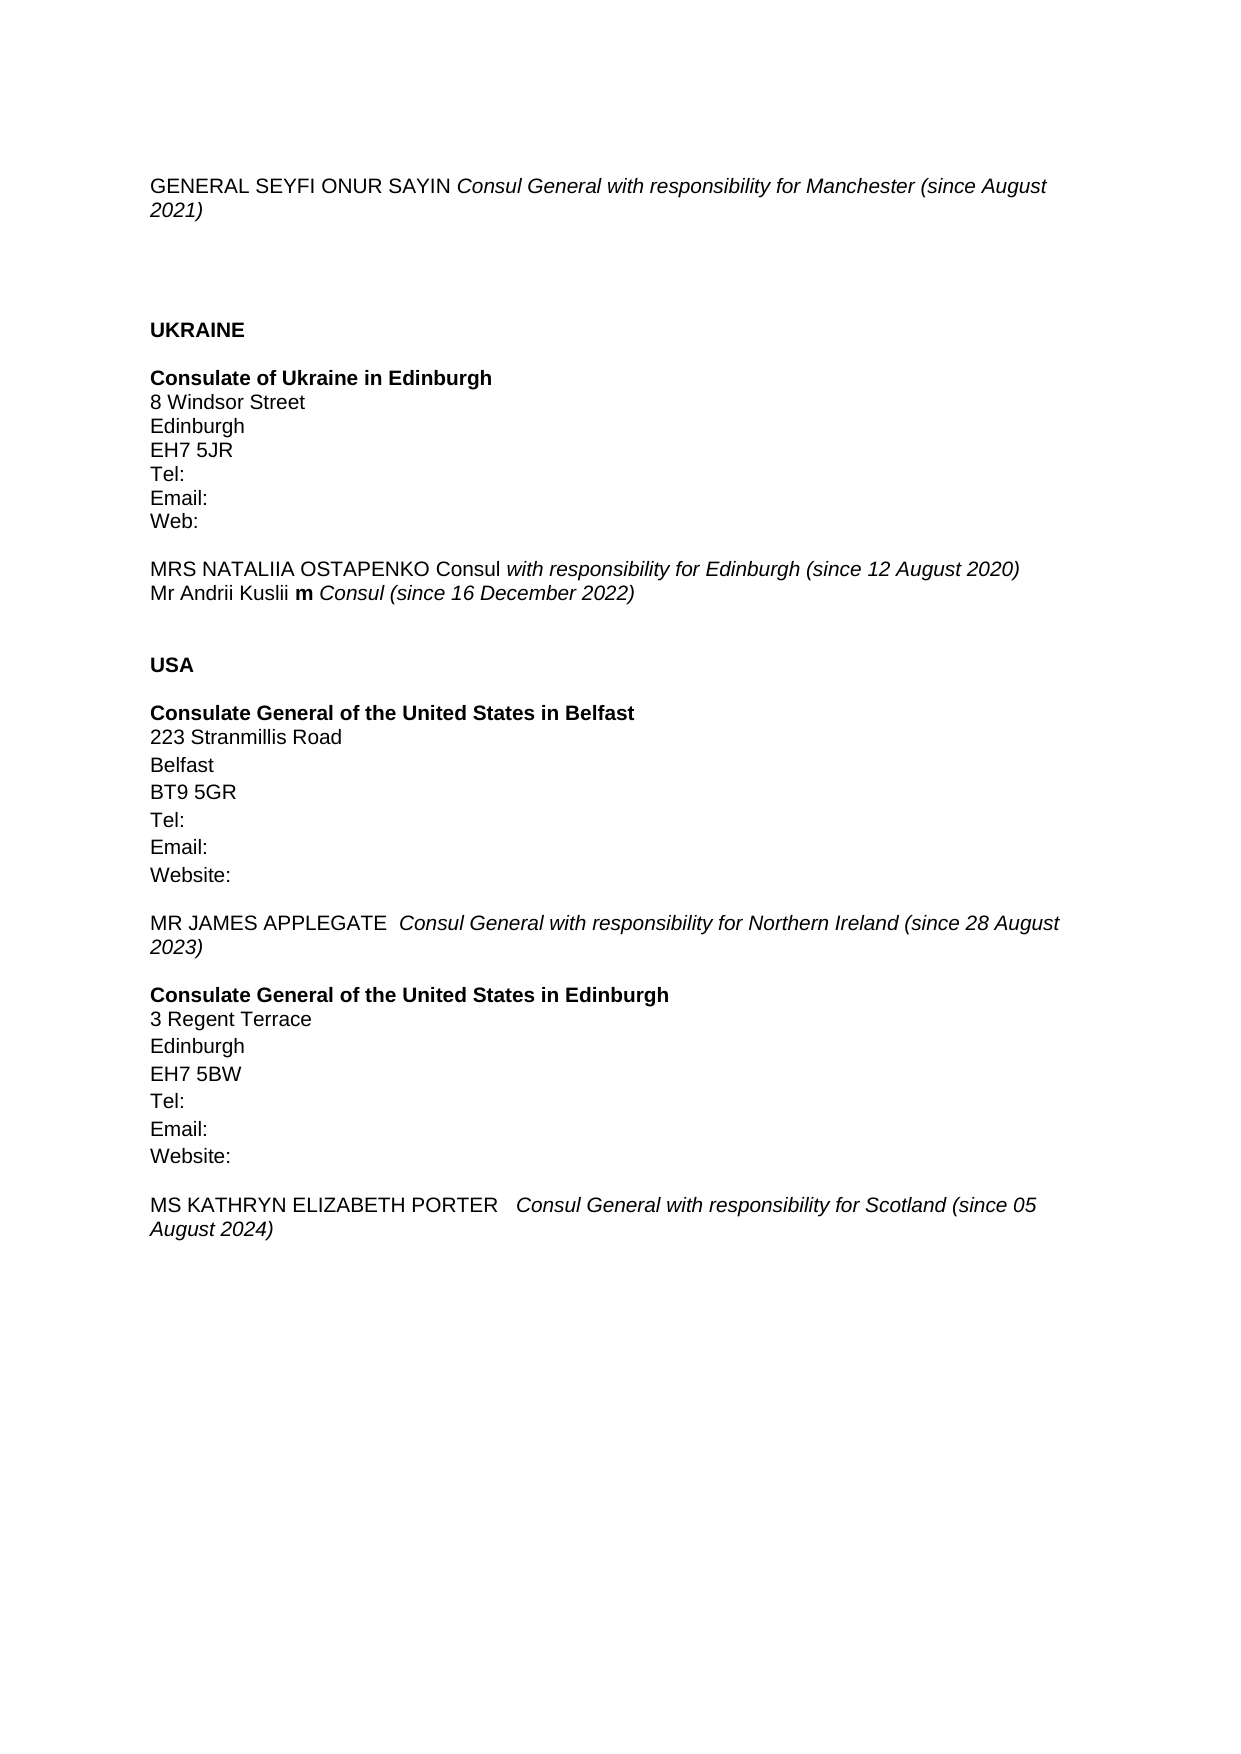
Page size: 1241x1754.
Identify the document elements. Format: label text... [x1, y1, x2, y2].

text Consulate of Ukraine in Edinburgh [150, 366, 1090, 389]
text UKRAINE [150, 318, 1090, 342]
text Mr Andrii Kuslii m Consul (since 16 December 2022) [150, 581, 1090, 605]
text Consulate General of the United States in Edinburgh [150, 983, 1090, 1007]
text 3 Regent Terrace Edinburgh EH7 5BW Tel: Email: Website: [150, 1007, 1090, 1168]
text MR JAMES APPLEGATE Consul General with responsibility for Northern Ireland (since 28 August 2023) [150, 911, 1090, 959]
text MRS NATALIIA OSTAPENKO Consul with responsibility for Edinburgh (since 12 August 2020) [150, 557, 1090, 581]
text USA [150, 653, 1090, 677]
text MS KATHRYN ELIZABETH PORTER Consul General with responsibility for Scotland (since 05 August 2024) [150, 1192, 1090, 1240]
text 8 Windsor Street Edinburgh EH7 5JR Tel: Email: Web: [150, 389, 1090, 533]
text GENERAL SEYFI ONUR SAYIN Consul General with responsibility for Manchester (since August 2021) [150, 174, 1090, 222]
text Consulate General of the United States in Belfast [150, 701, 1090, 725]
text 223 Stranmillis Road Belfast BT9 5GR Tel: Email: Website: [150, 725, 1090, 886]
